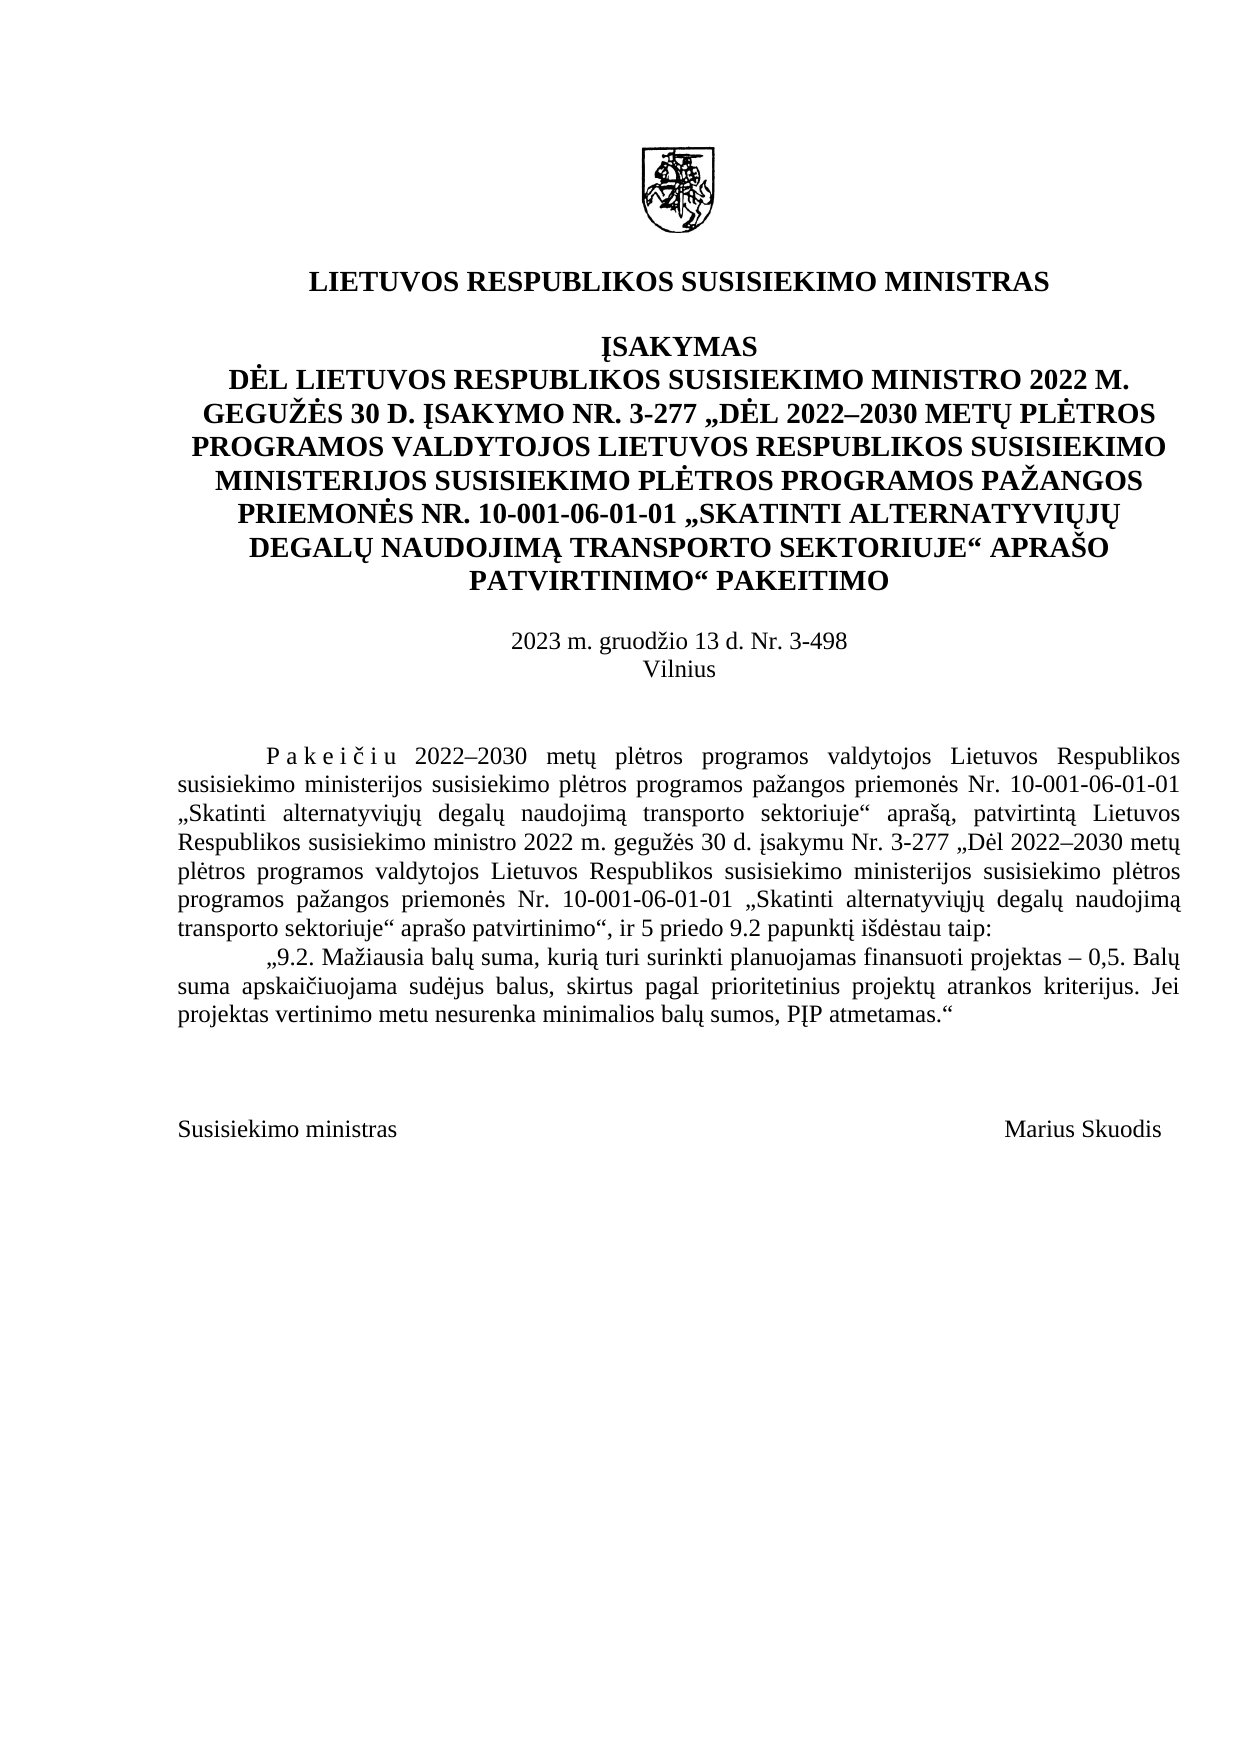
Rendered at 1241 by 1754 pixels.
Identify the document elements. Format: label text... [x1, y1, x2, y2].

text 2023 m. gruodžio 13 d. Nr. 3-498 [177, 626, 1181, 654]
text Susisiekimo ministras Marius Skuodis [177, 1114, 1181, 1143]
text Vilnius [177, 654, 1181, 683]
text ĮSAKYMAS [177, 329, 1181, 362]
text „9.2. Mažiausia balų suma, kurią turi surinkti planuojamas finansuoti projektas – 0,5. Balų suma apskaičiuojama sudėjus balus, skirtus pagal prioritetinius projektų atrankos kriterijus. Jei projektas vertinimo metu nesurenka minimalios balų sumos, PĮP atmetamas.“ [177, 942, 1181, 1028]
text P a k e i č i u 2022–2030 metų plėtros programos valdytojos Lietuvos Respublikos susisiekimo ministerijos susisiekimo plėtros programos pažangos priemonės Nr. 10-001-06-01-01 „Skatinti alternatyviųjų degalų naudojimą transporto sektoriuje“ aprašą, patvirtintą Lietuvos Respublikos susisiekimo ministro 2022 m. gegužės 30 d. įsakymu Nr. 3-277 „Dėl 2022–2030 metų plėtros programos valdytojos Lietuvos Respublikos susisiekimo ministerijos susisiekimo plėtros programos pažangos priemonės Nr. 10-001-06-01-01 „Skatinti alternatyviųjų degalų naudojimą transporto sektoriuje“ aprašo patvirtinimo“, ir 5 priedo 9.2 papunktį išdėstau taip: [177, 741, 1181, 942]
text DĖL LIETUVOS RESPUBLIKOS SUSISIEKIMO MINISTRO 2022 M. GEGUŽĖS 30 D. ĮSAKYMO NR. 3-277 „DĖL 2022–2030 METŲ PLĖTROS PROGRAMOS VALDYTOJOS LIETUVOS RESPUBLIKOS SUSISIEKIMO MINISTERIJOS SUSISIEKIMO PLĖTROS PROGRAMOS PAŽANGOS PRIEMONĖS NR. 10-001-06-01-01 „SKATINTI ALTERNATYVIŲJŲ DEGALŲ NAUDOJIMĄ TRANSPORTO SEKTORIUJE“ APRAŠO PATVIRTINIMO“ PAKEITIMO [177, 362, 1181, 597]
text LIETUVOS RESPUBLIKOS SUSISIEKIMO MINISTRAS [177, 264, 1181, 297]
